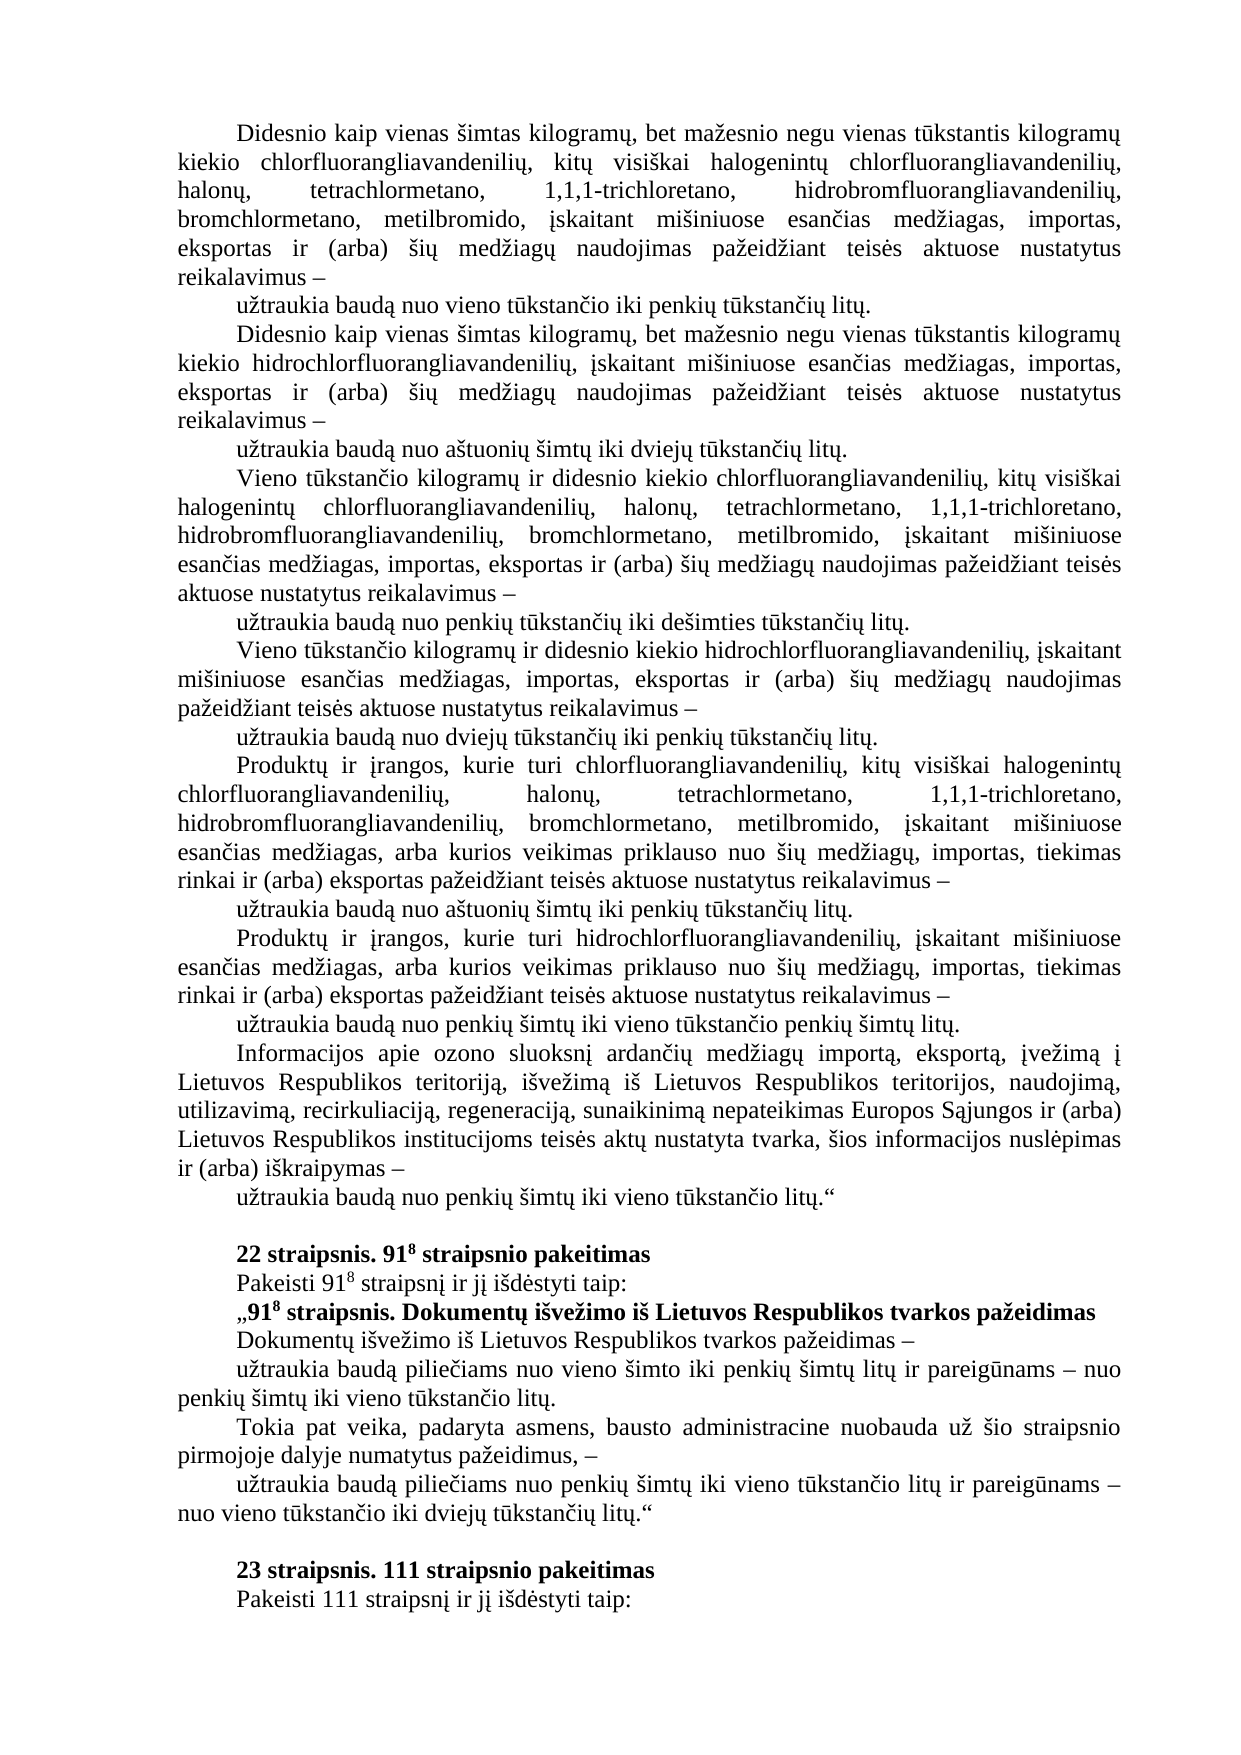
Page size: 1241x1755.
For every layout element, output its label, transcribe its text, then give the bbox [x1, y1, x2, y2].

text užtraukia baudą piliečiams nuo vieno šimto iki penkių šimtų litų ir pareigūnams – nuo penkių šimtų iki vieno tūkstančio litų. [177, 1354, 1122, 1412]
text užtraukia baudą nuo vieno tūkstančio iki penkių tūkstančių litų. [177, 291, 1122, 319]
text „918 straipsnis. Dokumentų išvežimo iš Lietuvos Respublikos tvarkos pažeidimas [236, 1297, 1122, 1326]
text užtraukia baudą nuo penkių šimtų iki vieno tūkstančio penkių šimtų litų. [177, 1009, 1122, 1038]
text Pakeisti 111 straipsnį ir jį išdėstyti taip: [177, 1584, 1122, 1613]
text Vieno tūkstančio kilogramų ir didesnio kiekio chlorfluorangliavandenilių, kitų visiškai halogenintų chlorfluorangliavandenilių, halonų, tetrachlormetano, 1,1,1-trichloretano, hidrobromfluorangliavandenilių, bromchlormetano, metilbromido, įskaitant mišiniuose esančias medžiagas, importas, eksportas ir (arba) šių medžiagų naudojimas pažeidžiant teisės aktuose nustatytus reikalavimus – [177, 463, 1122, 607]
text Pakeisti 918 straipsnį ir jį išdėstyti taip: [177, 1268, 1122, 1297]
text Didesnio kaip vienas šimtas kilogramų, bet mažesnio negu vienas tūkstantis kilogramų kiekio chlorfluorangliavandenilių, kitų visiškai halogenintų chlorfluorangliavandenilių, halonų, tetrachlormetano, 1,1,1-trichloretano, hidrobromfluorangliavandenilių, bromchlormetano, metilbromido, įskaitant mišiniuose esančias medžiagas, importas, eksportas ir (arba) šių medžiagų naudojimas pažeidžiant teisės aktuose nustatytus reikalavimus – [177, 118, 1122, 291]
text 22 straipsnis. 918 straipsnio pakeitimas [177, 1239, 1122, 1268]
text užtraukia baudą nuo aštuonių šimtų iki dviejų tūkstančių litų. [177, 434, 1122, 463]
text Didesnio kaip vienas šimtas kilogramų, bet mažesnio negu vienas tūkstantis kilogramų kiekio hidrochlorfluorangliavandenilių, įskaitant mišiniuose esančias medžiagas, importas, eksportas ir (arba) šių medžiagų naudojimas pažeidžiant teisės aktuose nustatytus reikalavimus – [177, 319, 1122, 434]
text Dokumentų išvežimo iš Lietuvos Respublikos tvarkos pažeidimas – [177, 1326, 1122, 1354]
text užtraukia baudą nuo aštuonių šimtų iki penkių tūkstančių litų. [177, 894, 1122, 923]
text Tokia pat veika, padaryta asmens, bausto administracine nuobauda už šio straipsnio pirmojoje dalyje numatytus pažeidimus, – [177, 1412, 1122, 1469]
text 23 straipsnis. 111 straipsnio pakeitimas [177, 1556, 1122, 1584]
text užtraukia baudą piliečiams nuo penkių šimtų iki vieno tūkstančio litų ir pareigūnams – nuo vieno tūkstančio iki dviejų tūkstančių litų.“ [177, 1469, 1122, 1527]
text Produktų ir įrangos, kurie turi chlorfluorangliavandenilių, kitų visiškai halogenintų chlorfluorangliavandenilių, halonų, tetrachlormetano, 1,1,1-trichloretano, hidrobromfluorangliavandenilių, bromchlormetano, metilbromido, įskaitant mišiniuose esančias medžiagas, arba kurios veikimas priklauso nuo šių medžiagų, importas, tiekimas rinkai ir (arba) eksportas pažeidžiant teisės aktuose nustatytus reikalavimus – [177, 751, 1122, 894]
text Produktų ir įrangos, kurie turi hidrochlorfluorangliavandenilių, įskaitant mišiniuose esančias medžiagas, arba kurios veikimas priklauso nuo šių medžiagų, importas, tiekimas rinkai ir (arba) eksportas pažeidžiant teisės aktuose nustatytus reikalavimus – [177, 923, 1122, 1009]
text Vieno tūkstančio kilogramų ir didesnio kiekio hidrochlorfluorangliavandenilių, įskaitant mišiniuose esančias medžiagas, importas, eksportas ir (arba) šių medžiagų naudojimas pažeidžiant teisės aktuose nustatytus reikalavimus – [177, 636, 1122, 722]
text Informacijos apie ozono sluoksnį ardančių medžiagų importą, eksportą, įvežimą į Lietuvos Respublikos teritoriją, išvežimą iš Lietuvos Respublikos teritorijos, naudojimą, utilizavimą, recirkuliaciją, regeneraciją, sunaikinimą nepateikimas Europos Sąjungos ir (arba) Lietuvos Respublikos institucijoms teisės aktų nustatyta tvarka, šios informacijos nuslėpimas ir (arba) iškraipymas – [177, 1038, 1122, 1182]
text užtraukia baudą nuo penkių šimtų iki vieno tūkstančio litų.“ [177, 1182, 1122, 1211]
text užtraukia baudą nuo penkių tūkstančių iki dešimties tūkstančių litų. [177, 607, 1122, 636]
text užtraukia baudą nuo dviejų tūkstančių iki penkių tūkstančių litų. [177, 722, 1122, 751]
